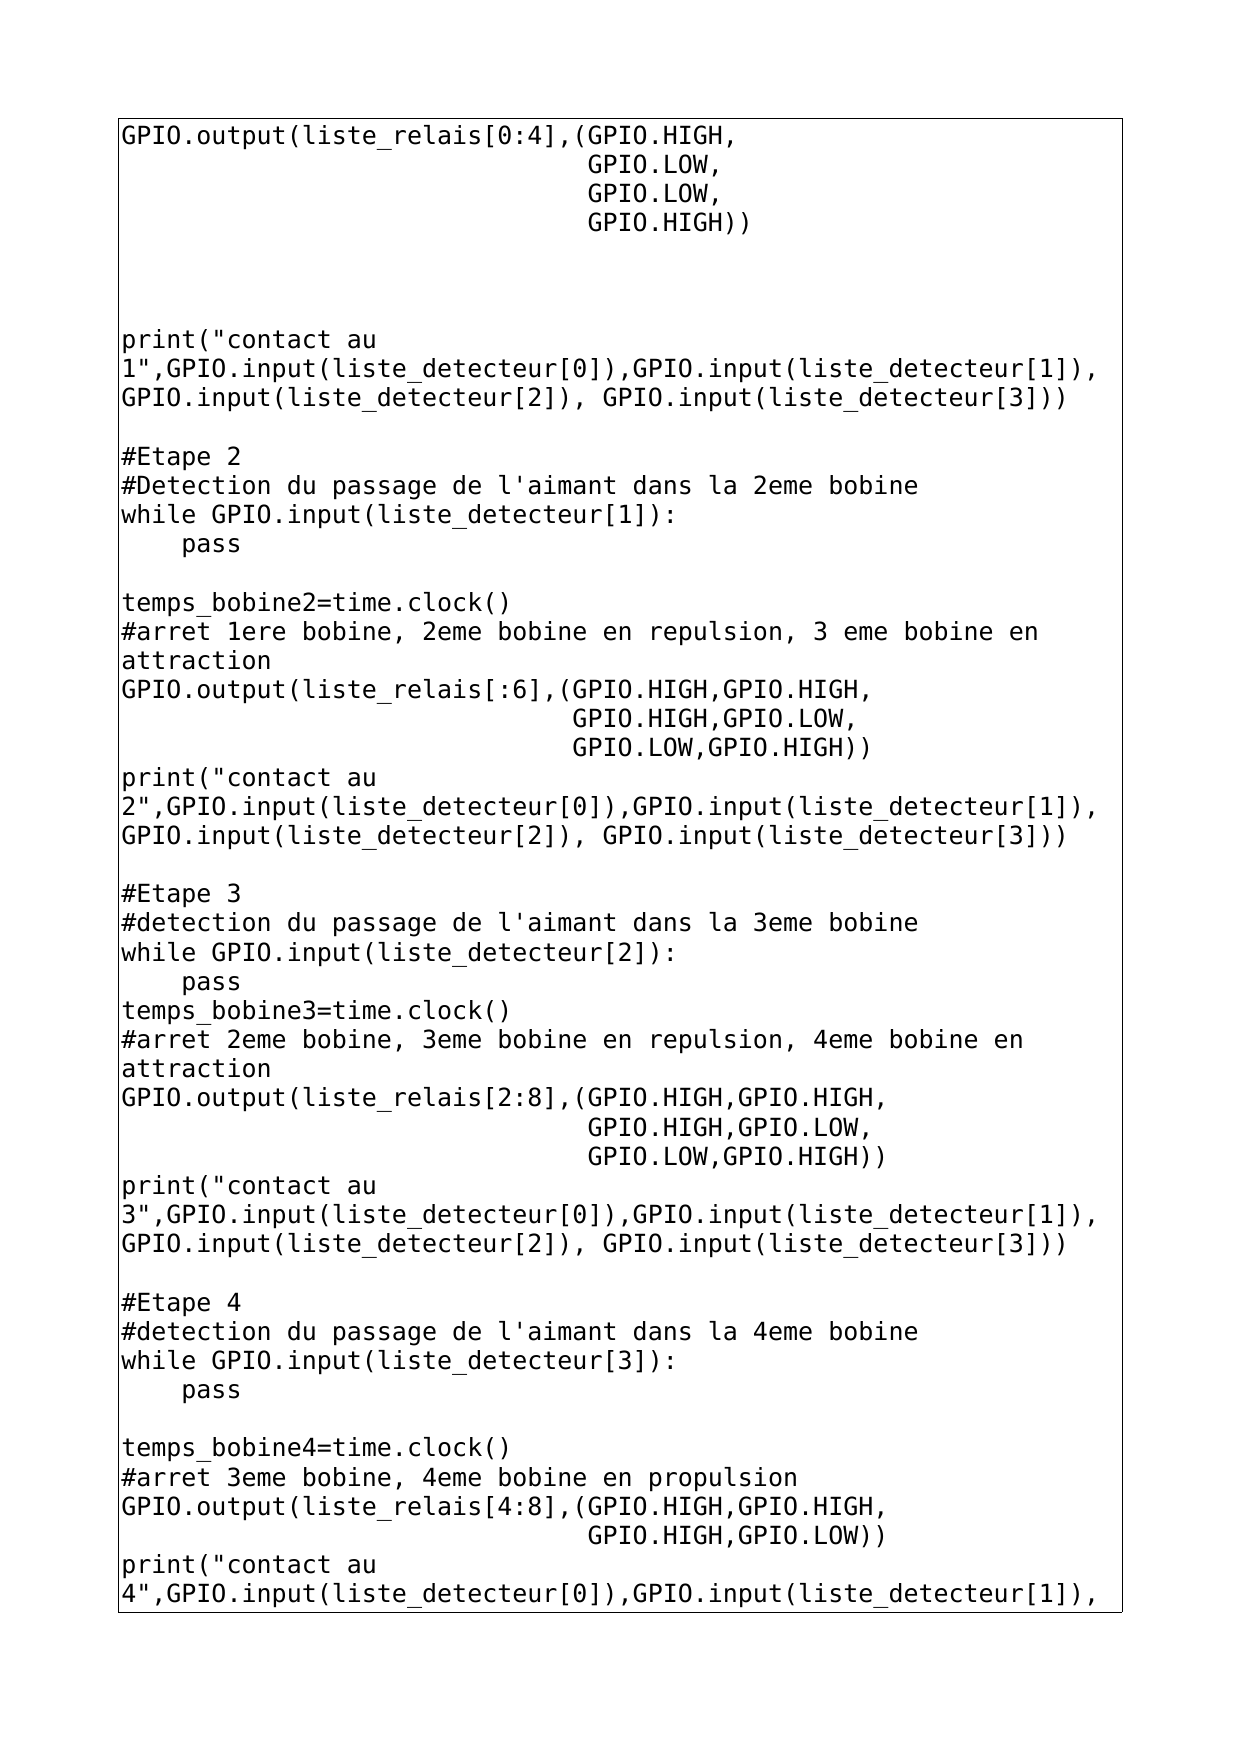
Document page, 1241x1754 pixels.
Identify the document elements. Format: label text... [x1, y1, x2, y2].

table_header GPIO.output(liste_relais[0:4],(GPIO.HIGH, GPIO.LOW, GPIO.LOW, GPIO.HIGH)) print("contact au 1",GPIO.input(liste_detecteur[0]),GPIO.input(liste_detecteur[1]), GPIO.input(liste_detecteur[2]), GPIO.input(liste_detecteur[3])) #Etape 2 #Detection du passage de l'aimant dans la 2eme bobine while GPIO.input(liste_detecteur[1]): pass temps_bobine2=time.clock() #arret 1ere bobine, 2eme bobine en repulsion, 3 eme bobine en attraction GPIO.output(liste_relais[:6],(GPIO.HIGH,GPIO.HIGH, GPIO.HIGH,GPIO.LOW, GPIO.LOW,GPIO.HIGH)) print("contact au 2",GPIO.input(liste_detecteur[0]),GPIO.input(liste_detecteur[1]), GPIO.input(liste_detecteur[2]), GPIO.input(liste_detecteur[3])) #Etape 3 #detection du passage de l'aimant dans la 3eme bobine while GPIO.input(liste_detecteur[2]): pass temps_bobine3=time.clock() #arret 2eme bobine, 3eme bobine en repulsion, 4eme bobine en attraction GPIO.output(liste_relais[2:8],(GPIO.HIGH,GPIO.HIGH, GPIO.HIGH,GPIO.LOW, GPIO.LOW,GPIO.HIGH)) print("contact au 3",GPIO.input(liste_detecteur[0]),GPIO.input(liste_detecteur[1]), GPIO.input(liste_detecteur[2]), GPIO.input(liste_detecteur[3])) #Etape 4 #detection du passage de l'aimant dans la 4eme bobine while GPIO.input(liste_detecteur[3]): pass temps_bobine4=time.clock() #arret 3eme bobine, 4eme bobine en propulsion GPIO.output(liste_relais[4:8],(GPIO.HIGH,GPIO.HIGH, GPIO.HIGH,GPIO.LOW)) print("contact au 4",GPIO.input(liste_detecteur[0]),GPIO.input(liste_detecteur[1]), [119, 119, 1122, 1612]
